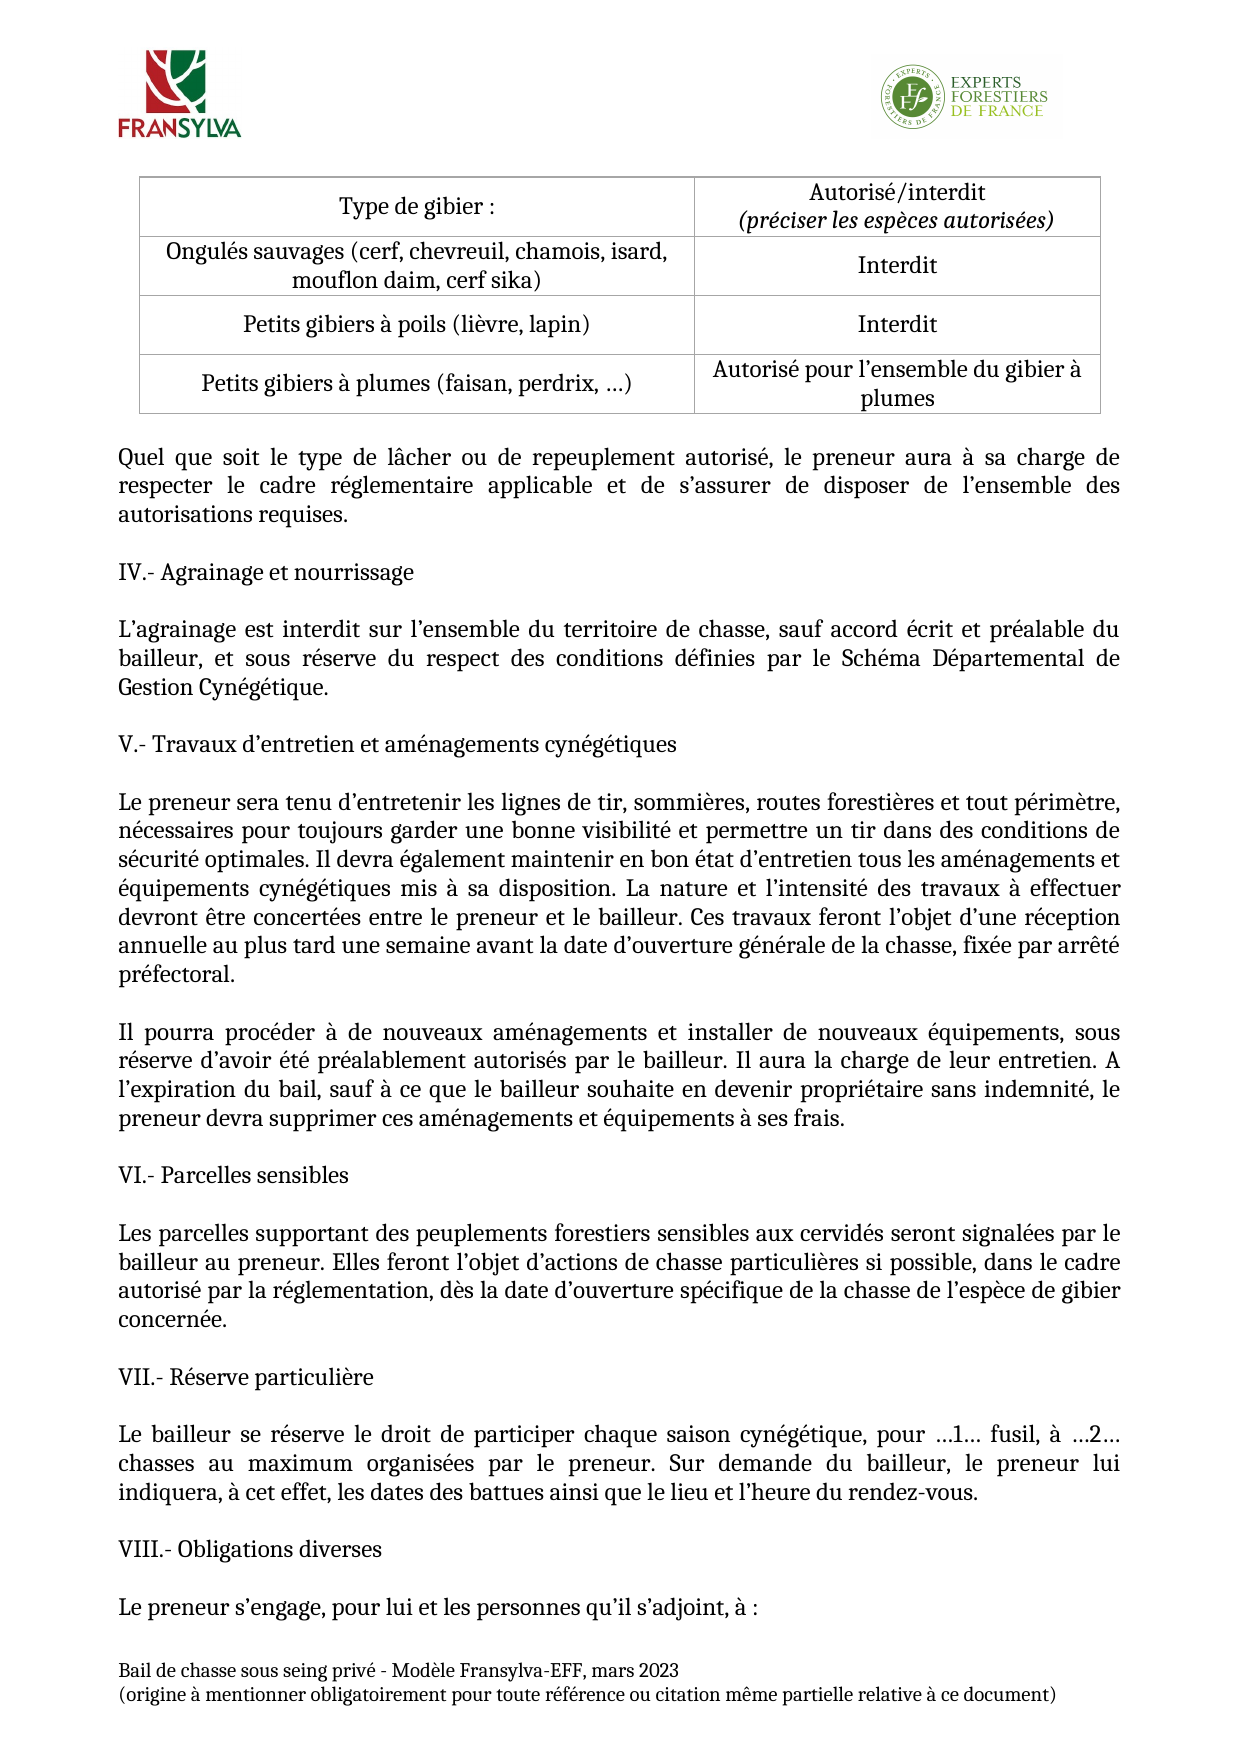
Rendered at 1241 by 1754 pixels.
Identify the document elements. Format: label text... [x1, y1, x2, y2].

table_cell Interdit [695, 237, 1100, 294]
text Le bailleur se réserve le droit de participer chaque saison cynégétique, pour …1… fusil, à …2… chasses au maximum organisées par le preneur. Sur demande du bailleur, le preneur lui indiquera, à cet effet, les dates des battues ainsi que le lieu et l’heure du rendez-vous. [118, 1420, 1122, 1506]
text V.- Travaux d’entretien et aménagements cynégétiques [118, 730, 1122, 759]
table_header Type de gibier : [140, 178, 694, 236]
table_header Autorisé/interdit (préciser les espèces autorisées) [695, 178, 1100, 236]
table_cell Petits gibiers à poils (lièvre, lapin) [140, 296, 694, 354]
text VII.- Réserve particulière [118, 1362, 1122, 1391]
text VI.- Parcelles sensibles [118, 1161, 1122, 1190]
table_cell Petits gibiers à plumes (faisan, perdrix, …) [140, 355, 694, 413]
text Quel que soit le type de lâcher ou de repeuplement autorisé, le preneur aura à sa charge de respecter le cadre réglementaire applicable et de s’assurer de disposer de l’ensemble des autorisations requises. [118, 442, 1122, 529]
text Il pourra procéder à de nouveaux aménagements et installer de nouveaux équipements, sous réserve d’avoir été préalablement autorisés par le bailleur. Il aura la charge de leur entretien. A l’expiration du bail, sauf à ce que le bailleur souhaite en devenir propriétaire sans indemnité, le preneur devra supprimer ces aménagements et équipements à ses frais. [118, 1017, 1122, 1132]
text IV.- Agrainage et nourrissage [118, 557, 1122, 586]
table_cell Ongulés sauvages (cerf, chevreuil, chamois, isard, mouflon daim, cerf sika) [140, 237, 694, 294]
text VIII.- Obligations diverses [118, 1535, 1122, 1564]
table_cell Autorisé pour l’ensemble du gibier à plumes [695, 355, 1100, 413]
picture [118, 47, 242, 139]
text Le preneur sera tenu d’entretenir les lignes de tir, sommières, routes forestières et tout périmètre, nécessaires pour toujours garder une bonne visibilité et permettre un tir dans des conditions de sécurité optimales. Il devra également maintenir en bon état d’entretien tous les aménagements et équipements cynégétiques mis à sa disposition. La nature et l’intensité des travaux à effectuer devront être concertées entre le preneur et le bailleur. Ces travaux feront l’objet d’une réception annuelle au plus tard une semaine avant la date d’ouverture générale de la chasse, fixée par arrêté préfectoral. [118, 787, 1122, 989]
text Les parcelles supportant des peuplements forestiers sensibles aux cervidés seront signalées par le bailleur au preneur. Elles feront l’objet d’actions de chasse particulières si possible, dans le cadre autorisé par la réglementation, dès la date d’ouverture spécifique de la chasse de l’espèce de gibier concernée. [118, 1219, 1122, 1334]
table_cell Interdit [695, 296, 1100, 354]
picture [871, 54, 1064, 139]
text Le preneur s’engage, pour lui et les personnes qu’il s’adjoint, à : [118, 1592, 1122, 1621]
text L’agrainage est interdit sur l’ensemble du territoire de chasse, sauf accord écrit et préalable du bailleur, et sous réserve du respect des conditions définies par le Schéma Départemental de Gestion Cynégétique. [118, 615, 1122, 701]
